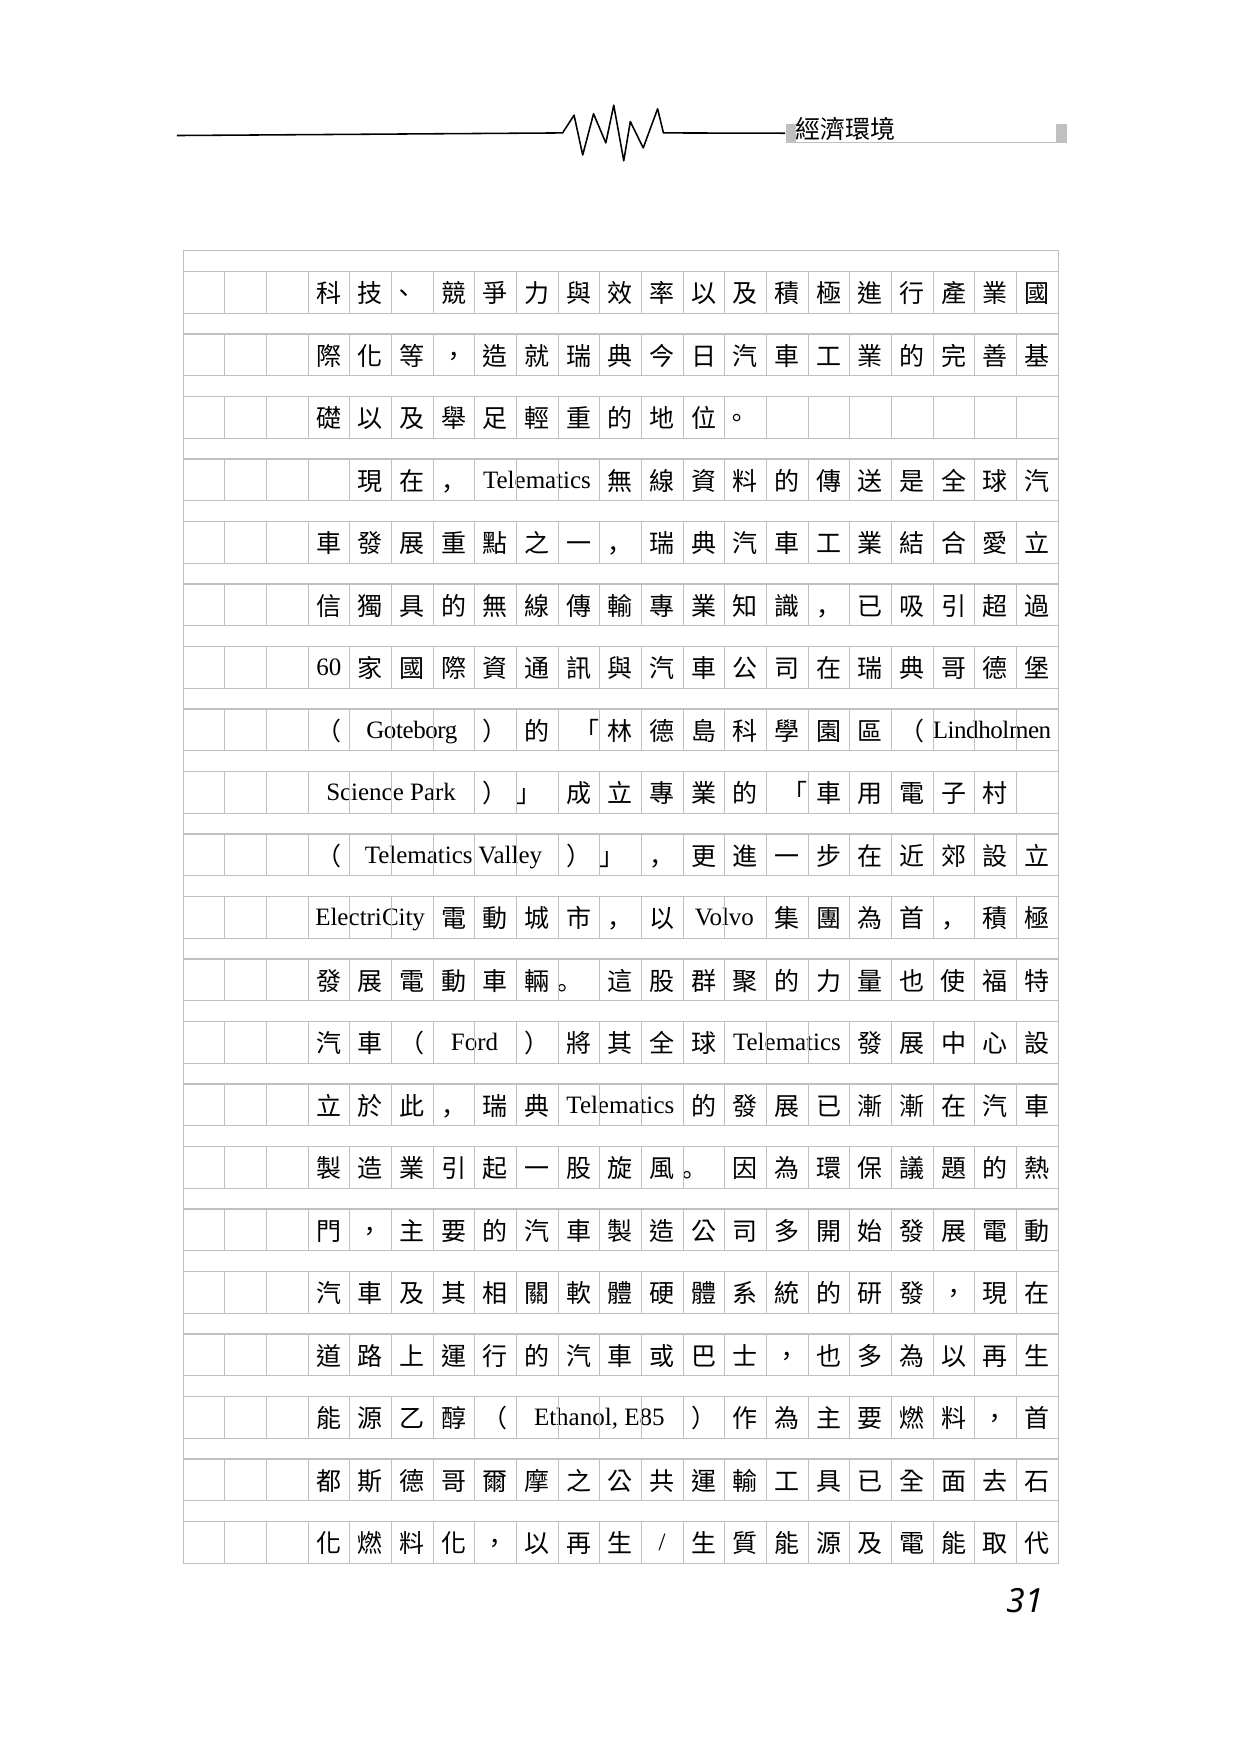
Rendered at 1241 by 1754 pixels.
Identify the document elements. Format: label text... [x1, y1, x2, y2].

text 現在，Telematics無線資料的傳送是全球汽車發展重點之一，瑞典汽車工業結合愛立信獨具的無線傳輸專業知識，已吸引超過60家國際資通訊與汽車公司在瑞典哥德堡（Goteborg）的「林德島科學園區（Lindholmen Science Park）」成立專業的「車用電子村（Telematics Valley）」，更進一步在近郊設立ElectriCity電動城市，以Volvo集團為首，積極發展電動車輛。這股群聚的力量也使福特汽車（Ford）將其全球Telematics發展中心設立於此，瑞典Telematics的發展已漸漸在汽車製造業引起一股旋風。因為環保議題的熱門，主要的汽車製造公司多開始發展電動汽車及其相關軟體硬體系統的研發，現在道路上運行的汽車或巴士，也多為以再生能源乙醇（Ethanol, E85）作為主要燃料，首都斯德哥爾摩之公共運輸工具已全面去石化燃料化，以再生/生質能源及電能取代之。 [281, 751, 1058, 771]
text 瑞典車輛工業的實力在全球屬上乘，從車輛的概念階段至實體大量產出，瑞典擁有兩大知名客用汽車製造廠Volvo Car Corporation以及Saab Automobile AB，以及兩大重型卡車、巴士製造廠Volvo Truck與Scania。除此之外，瑞典亦是全球最大汽車安全設備Autoliv，滾珠軸承鼻祖SKF，高級鋼材SSAB，以及全球車輛剎車系統一線大廠Haldex的故鄉。更是為數眾多國際汽車相關公司及廠商聚集的基地，例如，美商軟體程式公司Delphi、美商車用玻璃Visteon、美商車內裝整治Johnson Controls、世界最大排氣管公司Tenneco、法國汽、卡車模組設計Valeo、德國能源系統及氣、油壓設備公司Bosch以及德國汽車鋼管Benteler等。上下游共同開發研究的合作模式、雄厚的工業基礎、優秀的技術人才、精湛的鋼鐵工業以、不斷地投資改善科技、競爭力與效率以及積極進行產業國際化等，造就瑞典今日汽車工業的完善基礎以及舉足輕重的地位。 [281, 376, 1058, 396]
text 現在，Telematics無線資料的傳送是全球汽車發展重點之一，瑞典汽車工業結合愛立信獨具的無線傳輸專業知識，已吸引超過60家國際資通訊與汽車公司在瑞典哥德堡（Goteborg）的「林德島科學園區（Lindholmen Science Park）」成立專業的「車用電子村（Telematics Valley）」，更進一步在近郊設立ElectriCity電動城市，以Volvo集團為首，積極發展電動車輛。這股群聚的力量也使福特汽車（Ford）將其全球Telematics發展中心設立於此，瑞典Telematics的發展已漸漸在汽車製造業引起一股旋風。因為環保議題的熱門，主要的汽車製造公司多開始發展電動汽車及其相關軟體硬體系統的研發，現在道路上運行的汽車或巴士，也多為以再生能源乙醇（Ethanol, E85）作為主要燃料，首都斯德哥爾摩之公共運輸工具已全面去石化燃料化，以再生/生質能源及電能取代之。 [281, 814, 1058, 833]
text 現在，Telematics無線資料的傳送是全球汽車發展重點之一，瑞典汽車工業結合愛立信獨具的無線傳輸專業知識，已吸引超過60家國際資通訊與汽車公司在瑞典哥德堡（Goteborg）的「林德島科學園區（Lindholmen Science Park）」成立專業的「車用電子村（Telematics Valley）」，更進一步在近郊設立ElectriCity電動城市，以Volvo集團為首，積極發展電動車輛。這股群聚的力量也使福特汽車（Ford）將其全球Telematics發展中心設立於此，瑞典Telematics的發展已漸漸在汽車製造業引起一股旋風。因為環保議題的熱門，主要的汽車製造公司多開始發展電動汽車及其相關軟體硬體系統的研發，現在道路上運行的汽車或巴士，也多為以再生能源乙醇（Ethanol, E85）作為主要燃料，首都斯德哥爾摩之公共運輸工具已全面去石化燃料化，以再生/生質能源及電能取代之。 [281, 1439, 1058, 1458]
text 現在，Telematics無線資料的傳送是全球汽車發展重點之一，瑞典汽車工業結合愛立信獨具的無線傳輸專業知識，已吸引超過60家國際資通訊與汽車公司在瑞典哥德堡（Goteborg）的「林德島科學園區（Lindholmen Science Park）」成立專業的「車用電子村（Telematics Valley）」，更進一步在近郊設立ElectriCity電動城市，以Volvo集團為首，積極發展電動車輛。這股群聚的力量也使福特汽車（Ford）將其全球Telematics發展中心設立於此，瑞典Telematics的發展已漸漸在汽車製造業引起一股旋風。因為環保議題的熱門，主要的汽車製造公司多開始發展電動汽車及其相關軟體硬體系統的研發，現在道路上運行的汽車或巴士，也多為以再生能源乙醇（Ethanol, E85）作為主要燃料，首都斯德哥爾摩之公共運輸工具已全面去石化燃料化，以再生/生質能源及電能取代之。 [281, 939, 1058, 958]
text 現在，Telematics無線資料的傳送是全球汽車發展重點之一，瑞典汽車工業結合愛立信獨具的無線傳輸專業知識，已吸引超過60家國際資通訊與汽車公司在瑞典哥德堡（Goteborg）的「林德島科學園區（Lindholmen Science Park）」成立專業的「車用電子村（Telematics Valley）」，更進一步在近郊設立ElectriCity電動城市，以Volvo集團為首，積極發展電動車輛。這股群聚的力量也使福特汽車（Ford）將其全球Telematics發展中心設立於此，瑞典Telematics的發展已漸漸在汽車製造業引起一股旋風。因為環保議題的熱門，主要的汽車製造公司多開始發展電動汽車及其相關軟體硬體系統的研發，現在道路上運行的汽車或巴士，也多為以再生能源乙醇（Ethanol, E85）作為主要燃料，首都斯德哥爾摩之公共運輸工具已全面去石化燃料化，以再生/生質能源及電能取代之。 [281, 1314, 1058, 1333]
text 現在，Telematics無線資料的傳送是全球汽車發展重點之一，瑞典汽車工業結合愛立信獨具的無線傳輸專業知識，已吸引超過60家國際資通訊與汽車公司在瑞典哥德堡（Goteborg）的「林德島科學園區（Lindholmen Science Park）」成立專業的「車用電子村（Telematics Valley）」，更進一步在近郊設立ElectriCity電動城市，以Volvo集團為首，積極發展電動車輛。這股群聚的力量也使福特汽車（Ford）將其全球Telematics發展中心設立於此，瑞典Telematics的發展已漸漸在汽車製造業引起一股旋風。因為環保議題的熱門，主要的汽車製造公司多開始發展電動汽車及其相關軟體硬體系統的研發，現在道路上運行的汽車或巴士，也多為以再生能源乙醇（Ethanol, E85）作為主要燃料，首都斯德哥爾摩之公共運輸工具已全面去石化燃料化，以再生/生質能源及電能取代之。 [281, 876, 1058, 896]
text 現在，Telematics無線資料的傳送是全球汽車發展重點之一，瑞典汽車工業結合愛立信獨具的無線傳輸專業知識，已吸引超過60家國際資通訊與汽車公司在瑞典哥德堡（Goteborg）的「林德島科學園區（Lindholmen Science Park）」成立專業的「車用電子村（Telematics Valley）」，更進一步在近郊設立ElectriCity電動城市，以Volvo集團為首，積極發展電動車輛。這股群聚的力量也使福特汽車（Ford）將其全球Telematics發展中心設立於此，瑞典Telematics的發展已漸漸在汽車製造業引起一股旋風。因為環保議題的熱門，主要的汽車製造公司多開始發展電動汽車及其相關軟體硬體系統的研發，現在道路上運行的汽車或巴士，也多為以再生能源乙醇（Ethanol, E85）作為主要燃料，首都斯德哥爾摩之公共運輸工具已全面去石化燃料化，以再生/生質能源及電能取代之。 [281, 501, 1058, 521]
text 現在，Telematics無線資料的傳送是全球汽車發展重點之一，瑞典汽車工業結合愛立信獨具的無線傳輸專業知識，已吸引超過60家國際資通訊與汽車公司在瑞典哥德堡（Goteborg）的「林德島科學園區（Lindholmen Science Park）」成立專業的「車用電子村（Telematics Valley）」，更進一步在近郊設立ElectriCity電動城市，以Volvo集團為首，積極發展電動車輛。這股群聚的力量也使福特汽車（Ford）將其全球Telematics發展中心設立於此，瑞典Telematics的發展已漸漸在汽車製造業引起一股旋風。因為環保議題的熱門，主要的汽車製造公司多開始發展電動汽車及其相關軟體硬體系統的研發，現在道路上運行的汽車或巴士，也多為以再生能源乙醇（Ethanol, E85）作為主要燃料，首都斯德哥爾摩之公共運輸工具已全面去石化燃料化，以再生/生質能源及電能取代之。 [281, 626, 1058, 646]
text 瑞典車輛工業的實力在全球屬上乘，從車輛的概念階段至實體大量產出，瑞典擁有兩大知名客用汽車製造廠Volvo Car Corporation以及Saab Automobile AB，以及兩大重型卡車、巴士製造廠Volvo Truck與Scania。除此之外，瑞典亦是全球最大汽車安全設備Autoliv，滾珠軸承鼻祖SKF，高級鋼材SSAB，以及全球車輛剎車系統一線大廠Haldex的故鄉。更是為數眾多國際汽車相關公司及廠商聚集的基地，例如，美商軟體程式公司Delphi、美商車用玻璃Visteon、美商車內裝整治Johnson Controls、世界最大排氣管公司Tenneco、法國汽、卡車模組設計Valeo、德國能源系統及氣、油壓設備公司Bosch以及德國汽車鋼管Benteler等。上下游共同開發研究的合作模式、雄厚的工業基礎、優秀的技術人才、精湛的鋼鐵工業以、不斷地投資改善科技、競爭力與效率以及積極進行產業國際化等，造就瑞典今日汽車工業的完善基礎以及舉足輕重的地位。 [281, 314, 1058, 333]
text 現在，Telematics無線資料的傳送是全球汽車發展重點之一，瑞典汽車工業結合愛立信獨具的無線傳輸專業知識，已吸引超過60家國際資通訊與汽車公司在瑞典哥德堡（Goteborg）的「林德島科學園區（Lindholmen Science Park）」成立專業的「車用電子村（Telematics Valley）」，更進一步在近郊設立ElectriCity電動城市，以Volvo集團為首，積極發展電動車輛。這股群聚的力量也使福特汽車（Ford）將其全球Telematics發展中心設立於此，瑞典Telematics的發展已漸漸在汽車製造業引起一股旋風。因為環保議題的熱門，主要的汽車製造公司多開始發展電動汽車及其相關軟體硬體系統的研發，現在道路上運行的汽車或巴士，也多為以再生能源乙醇（Ethanol, E85）作為主要燃料，首都斯德哥爾摩之公共運輸工具已全面去石化燃料化，以再生/生質能源及電能取代之。 [281, 439, 1058, 458]
text 現在，Telematics無線資料的傳送是全球汽車發展重點之一，瑞典汽車工業結合愛立信獨具的無線傳輸專業知識，已吸引超過60家國際資通訊與汽車公司在瑞典哥德堡（Goteborg）的「林德島科學園區（Lindholmen Science Park）」成立專業的「車用電子村（Telematics Valley）」，更進一步在近郊設立ElectriCity電動城市，以Volvo集團為首，積極發展電動車輛。這股群聚的力量也使福特汽車（Ford）將其全球Telematics發展中心設立於此，瑞典Telematics的發展已漸漸在汽車製造業引起一股旋風。因為環保議題的熱門，主要的汽車製造公司多開始發展電動汽車及其相關軟體硬體系統的研發，現在道路上運行的汽車或巴士，也多為以再生能源乙醇（Ethanol, E85）作為主要燃料，首都斯德哥爾摩之公共運輸工具已全面去石化燃料化，以再生/生質能源及電能取代之。 [281, 1001, 1058, 1021]
text 現在，Telematics無線資料的傳送是全球汽車發展重點之一，瑞典汽車工業結合愛立信獨具的無線傳輸專業知識，已吸引超過60家國際資通訊與汽車公司在瑞典哥德堡（Goteborg）的「林德島科學園區（Lindholmen Science Park）」成立專業的「車用電子村（Telematics Valley）」，更進一步在近郊設立ElectriCity電動城市，以Volvo集團為首，積極發展電動車輛。這股群聚的力量也使福特汽車（Ford）將其全球Telematics發展中心設立於此，瑞典Telematics的發展已漸漸在汽車製造業引起一股旋風。因為環保議題的熱門，主要的汽車製造公司多開始發展電動汽車及其相關軟體硬體系統的研發，現在道路上運行的汽車或巴士，也多為以再生能源乙醇（Ethanol, E85）作為主要燃料，首都斯德哥爾摩之公共運輸工具已全面去石化燃料化，以再生/生質能源及電能取代之。 [281, 1064, 1058, 1083]
text 現在，Telematics無線資料的傳送是全球汽車發展重點之一，瑞典汽車工業結合愛立信獨具的無線傳輸專業知識，已吸引超過60家國際資通訊與汽車公司在瑞典哥德堡（Goteborg）的「林德島科學園區（Lindholmen Science Park）」成立專業的「車用電子村（Telematics Valley）」，更進一步在近郊設立ElectriCity電動城市，以Volvo集團為首，積極發展電動車輛。這股群聚的力量也使福特汽車（Ford）將其全球Telematics發展中心設立於此，瑞典Telematics的發展已漸漸在汽車製造業引起一股旋風。因為環保議題的熱門，主要的汽車製造公司多開始發展電動汽車及其相關軟體硬體系統的研發，現在道路上運行的汽車或巴士，也多為以再生能源乙醇（Ethanol, E85）作為主要燃料，首都斯德哥爾摩之公共運輸工具已全面去石化燃料化，以再生/生質能源及電能取代之。 [281, 1501, 1058, 1521]
text 現在，Telematics無線資料的傳送是全球汽車發展重點之一，瑞典汽車工業結合愛立信獨具的無線傳輸專業知識，已吸引超過60家國際資通訊與汽車公司在瑞典哥德堡（Goteborg）的「林德島科學園區（Lindholmen Science Park）」成立專業的「車用電子村（Telematics Valley）」，更進一步在近郊設立ElectriCity電動城市，以Volvo集團為首，積極發展電動車輛。這股群聚的力量也使福特汽車（Ford）將其全球Telematics發展中心設立於此，瑞典Telematics的發展已漸漸在汽車製造業引起一股旋風。因為環保議題的熱門，主要的汽車製造公司多開始發展電動汽車及其相關軟體硬體系統的研發，現在道路上運行的汽車或巴士，也多為以再生能源乙醇（Ethanol, E85）作為主要燃料，首都斯德哥爾摩之公共運輸工具已全面去石化燃料化，以再生/生質能源及電能取代之。 [281, 1376, 1058, 1396]
text 現在，Telematics無線資料的傳送是全球汽車發展重點之一，瑞典汽車工業結合愛立信獨具的無線傳輸專業知識，已吸引超過60家國際資通訊與汽車公司在瑞典哥德堡（Goteborg）的「林德島科學園區（Lindholmen Science Park）」成立專業的「車用電子村（Telematics Valley）」，更進一步在近郊設立ElectriCity電動城市，以Volvo集團為首，積極發展電動車輛。這股群聚的力量也使福特汽車（Ford）將其全球Telematics發展中心設立於此，瑞典Telematics的發展已漸漸在汽車製造業引起一股旋風。因為環保議題的熱門，主要的汽車製造公司多開始發展電動汽車及其相關軟體硬體系統的研發，現在道路上運行的汽車或巴士，也多為以再生能源乙醇（Ethanol, E85）作為主要燃料，首都斯德哥爾摩之公共運輸工具已全面去石化燃料化，以再生/生質能源及電能取代之。 [281, 1126, 1058, 1146]
text 現在，Telematics無線資料的傳送是全球汽車發展重點之一，瑞典汽車工業結合愛立信獨具的無線傳輸專業知識，已吸引超過60家國際資通訊與汽車公司在瑞典哥德堡（Goteborg）的「林德島科學園區（Lindholmen Science Park）」成立專業的「車用電子村（Telematics Valley）」，更進一步在近郊設立ElectriCity電動城市，以Volvo集團為首，積極發展電動車輛。這股群聚的力量也使福特汽車（Ford）將其全球Telematics發展中心設立於此，瑞典Telematics的發展已漸漸在汽車製造業引起一股旋風。因為環保議題的熱門，主要的汽車製造公司多開始發展電動汽車及其相關軟體硬體系統的研發，現在道路上運行的汽車或巴士，也多為以再生能源乙醇（Ethanol, E85）作為主要燃料，首都斯德哥爾摩之公共運輸工具已全面去石化燃料化，以再生/生質能源及電能取代之。 [281, 1189, 1058, 1208]
text 現在，Telematics無線資料的傳送是全球汽車發展重點之一，瑞典汽車工業結合愛立信獨具的無線傳輸專業知識，已吸引超過60家國際資通訊與汽車公司在瑞典哥德堡（Goteborg）的「林德島科學園區（Lindholmen Science Park）」成立專業的「車用電子村（Telematics Valley）」，更進一步在近郊設立ElectriCity電動城市，以Volvo集團為首，積極發展電動車輛。這股群聚的力量也使福特汽車（Ford）將其全球Telematics發展中心設立於此，瑞典Telematics的發展已漸漸在汽車製造業引起一股旋風。因為環保議題的熱門，主要的汽車製造公司多開始發展電動汽車及其相關軟體硬體系統的研發，現在道路上運行的汽車或巴士，也多為以再生能源乙醇（Ethanol, E85）作為主要燃料，首都斯德哥爾摩之公共運輸工具已全面去石化燃料化，以再生/生質能源及電能取代之。 [281, 689, 1058, 708]
text 瑞典車輛工業的實力在全球屬上乘，從車輛的概念階段至實體大量產出，瑞典擁有兩大知名客用汽車製造廠Volvo Car Corporation以及Saab Automobile AB，以及兩大重型卡車、巴士製造廠Volvo Truck與Scania。除此之外，瑞典亦是全球最大汽車安全設備Autoliv，滾珠軸承鼻祖SKF，高級鋼材SSAB，以及全球車輛剎車系統一線大廠Haldex的故鄉。更是為數眾多國際汽車相關公司及廠商聚集的基地，例如，美商軟體程式公司Delphi、美商車用玻璃Visteon、美商車內裝整治Johnson Controls、世界最大排氣管公司Tenneco、法國汽、卡車模組設計Valeo、德國能源系統及氣、油壓設備公司Bosch以及德國汽車鋼管Benteler等。上下游共同開發研究的合作模式、雄厚的工業基礎、優秀的技術人才、精湛的鋼鐵工業以、不斷地投資改善科技、競爭力與效率以及積極進行產業國際化等，造就瑞典今日汽車工業的完善基礎以及舉足輕重的地位。 [281, 251, 1058, 271]
text 現在，Telematics無線資料的傳送是全球汽車發展重點之一，瑞典汽車工業結合愛立信獨具的無線傳輸專業知識，已吸引超過60家國際資通訊與汽車公司在瑞典哥德堡（Goteborg）的「林德島科學園區（Lindholmen Science Park）」成立專業的「車用電子村（Telematics Valley）」，更進一步在近郊設立ElectriCity電動城市，以Volvo集團為首，積極發展電動車輛。這股群聚的力量也使福特汽車（Ford）將其全球Telematics發展中心設立於此，瑞典Telematics的發展已漸漸在汽車製造業引起一股旋風。因為環保議題的熱門，主要的汽車製造公司多開始發展電動汽車及其相關軟體硬體系統的研發，現在道路上運行的汽車或巴士，也多為以再生能源乙醇（Ethanol, E85）作為主要燃料，首都斯德哥爾摩之公共運輸工具已全面去石化燃料化，以再生/生質能源及電能取代之。 [281, 1251, 1058, 1271]
text 現在，Telematics無線資料的傳送是全球汽車發展重點之一，瑞典汽車工業結合愛立信獨具的無線傳輸專業知識，已吸引超過60家國際資通訊與汽車公司在瑞典哥德堡（Goteborg）的「林德島科學園區（Lindholmen Science Park）」成立專業的「車用電子村（Telematics Valley）」，更進一步在近郊設立ElectriCity電動城市，以Volvo集團為首，積極發展電動車輛。這股群聚的力量也使福特汽車（Ford）將其全球Telematics發展中心設立於此，瑞典Telematics的發展已漸漸在汽車製造業引起一股旋風。因為環保議題的熱門，主要的汽車製造公司多開始發展電動汽車及其相關軟體硬體系統的研發，現在道路上運行的汽車或巴士，也多為以再生能源乙醇（Ethanol, E85）作為主要燃料，首都斯德哥爾摩之公共運輸工具已全面去石化燃料化，以再生/生質能源及電能取代之。 [281, 564, 1058, 583]
